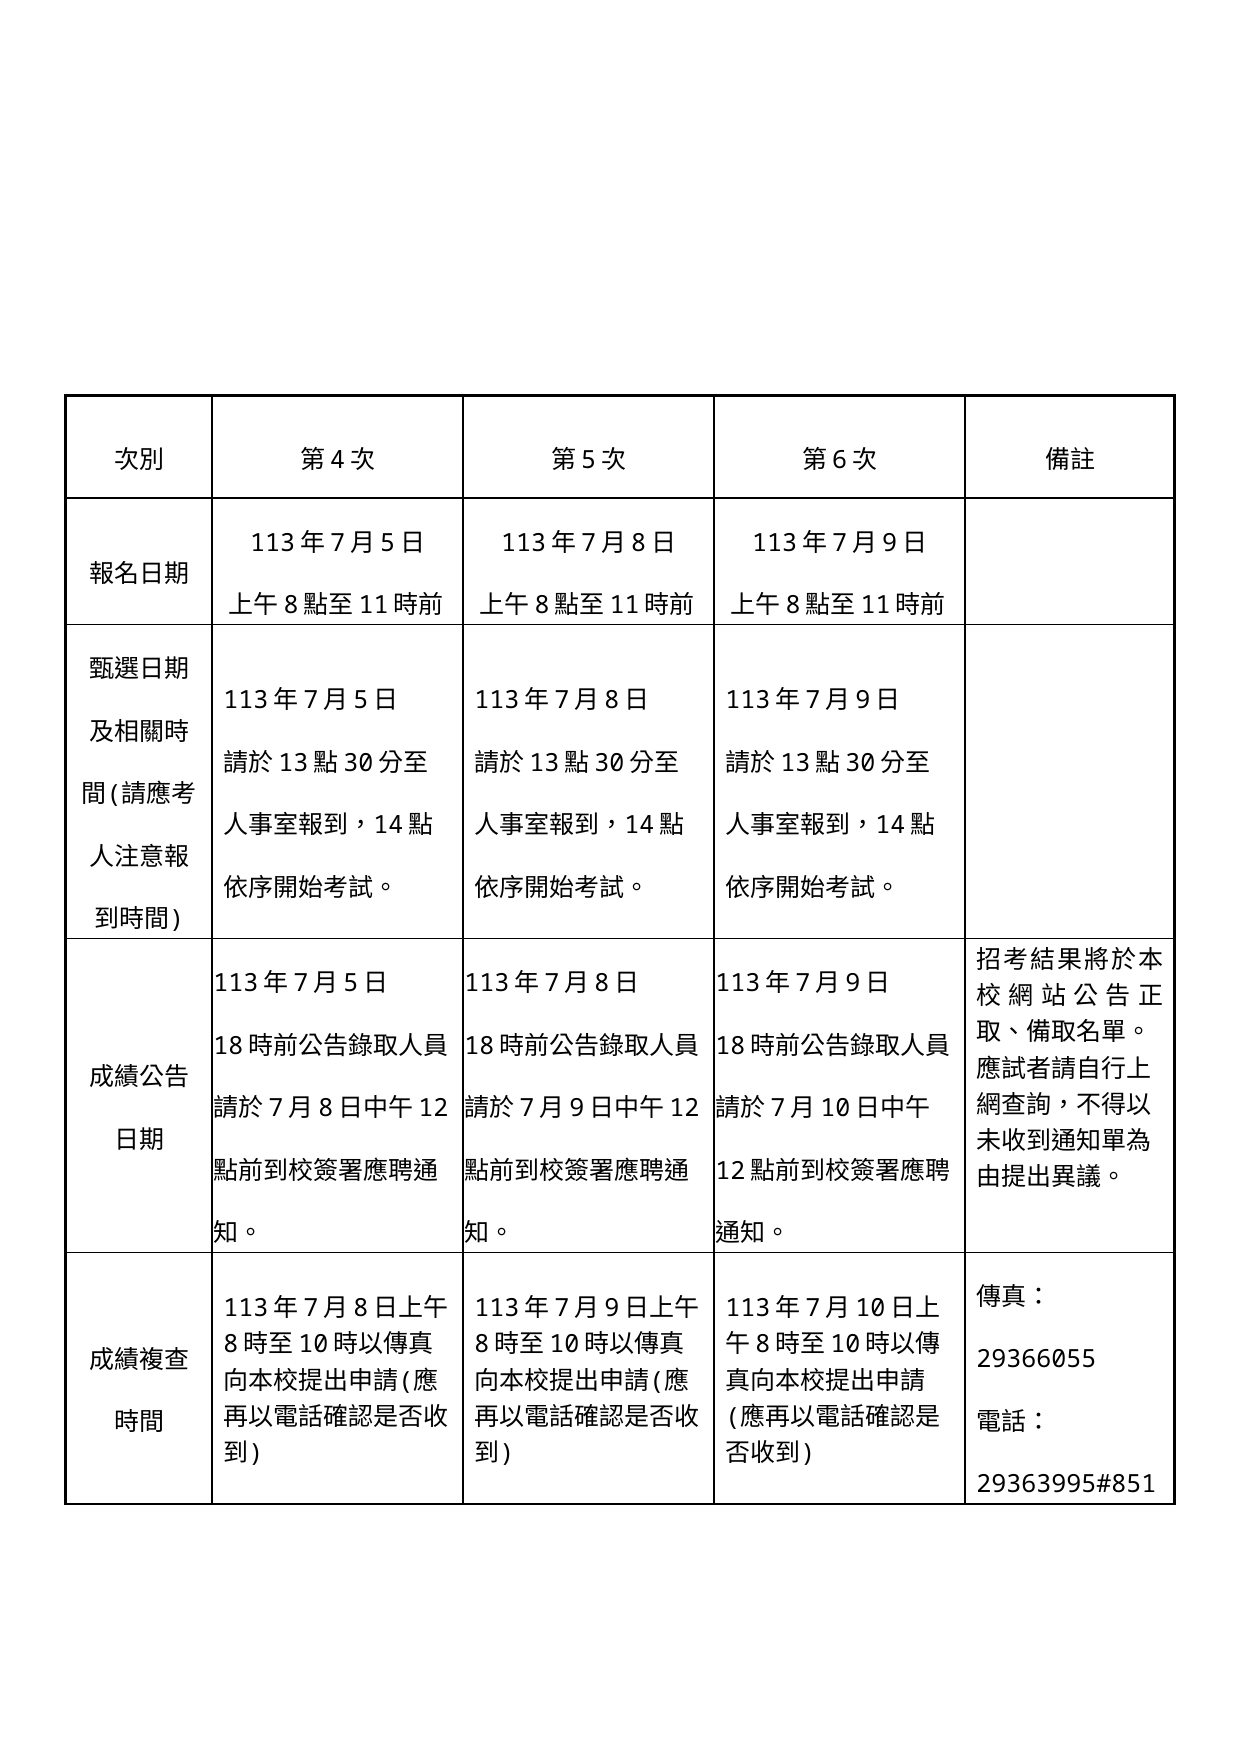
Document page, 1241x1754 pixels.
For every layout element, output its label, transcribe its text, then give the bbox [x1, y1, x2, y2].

table_cell 113年7月5日 上午8點至11時前 [213, 499, 462, 624]
table_cell 傳真：29366055 電話：29363995#851 [966, 1253, 1173, 1503]
table_cell 113年7月10日上午8時至10時以傳真向本校提出申請(應再以電話確認是否收到) [715, 1253, 964, 1503]
table_cell 113年7月5日 請於13點30分至人事室報到，14點依序開始考試。 [213, 625, 462, 938]
table_cell 成績公告日期 [67, 939, 211, 1252]
table_header 第4次 [213, 397, 462, 497]
table_cell [966, 625, 1173, 938]
table_cell 113年7月9日 請於13點30分至人事室報到，14點依序開始考試。 [715, 625, 964, 938]
table_cell [966, 499, 1173, 624]
table_header 第5次 [464, 397, 713, 497]
table_header 第6次 [715, 397, 964, 497]
table_cell 報名日期 [67, 499, 211, 624]
table_cell 113年7月9日 上午8點至11時前 [715, 499, 964, 624]
table_cell 成績複查時間 [67, 1253, 211, 1503]
table_cell 招考結果將於本校網站公告正取、備取名單。 應試者請自行上網查詢，不得以未收到通知單為由提出異議。 [966, 939, 1173, 1252]
table_cell 113年7月5日 18時前公告錄取人員請於7月8日中午12點前到校簽署應聘通知。 [213, 939, 462, 1252]
table_header 備註 [966, 397, 1173, 497]
table_cell 113年7月9日 18時前公告錄取人員請於7月10日中午12點前到校簽署應聘通知。 [715, 939, 964, 1252]
table_cell 甄選日期及相關時間(請應考人注意報到時間) [67, 625, 211, 938]
table_header 次別 [67, 397, 211, 497]
table_cell 113年7月8日 上午8點至11時前 [464, 499, 713, 624]
table_cell 113年7月8日上午8時至10時以傳真向本校提出申請(應再以電話確認是否收到) [213, 1253, 462, 1503]
table_cell 113年7月8日 18時前公告錄取人員請於7月9日中午12點前到校簽署應聘通知。 [464, 939, 713, 1252]
table_cell 113年7月9日上午8時至10時以傳真向本校提出申請(應再以電話確認是否收到) [464, 1253, 713, 1503]
table_cell 113年7月8日 請於13點30分至人事室報到，14點依序開始考試。 [464, 625, 713, 938]
